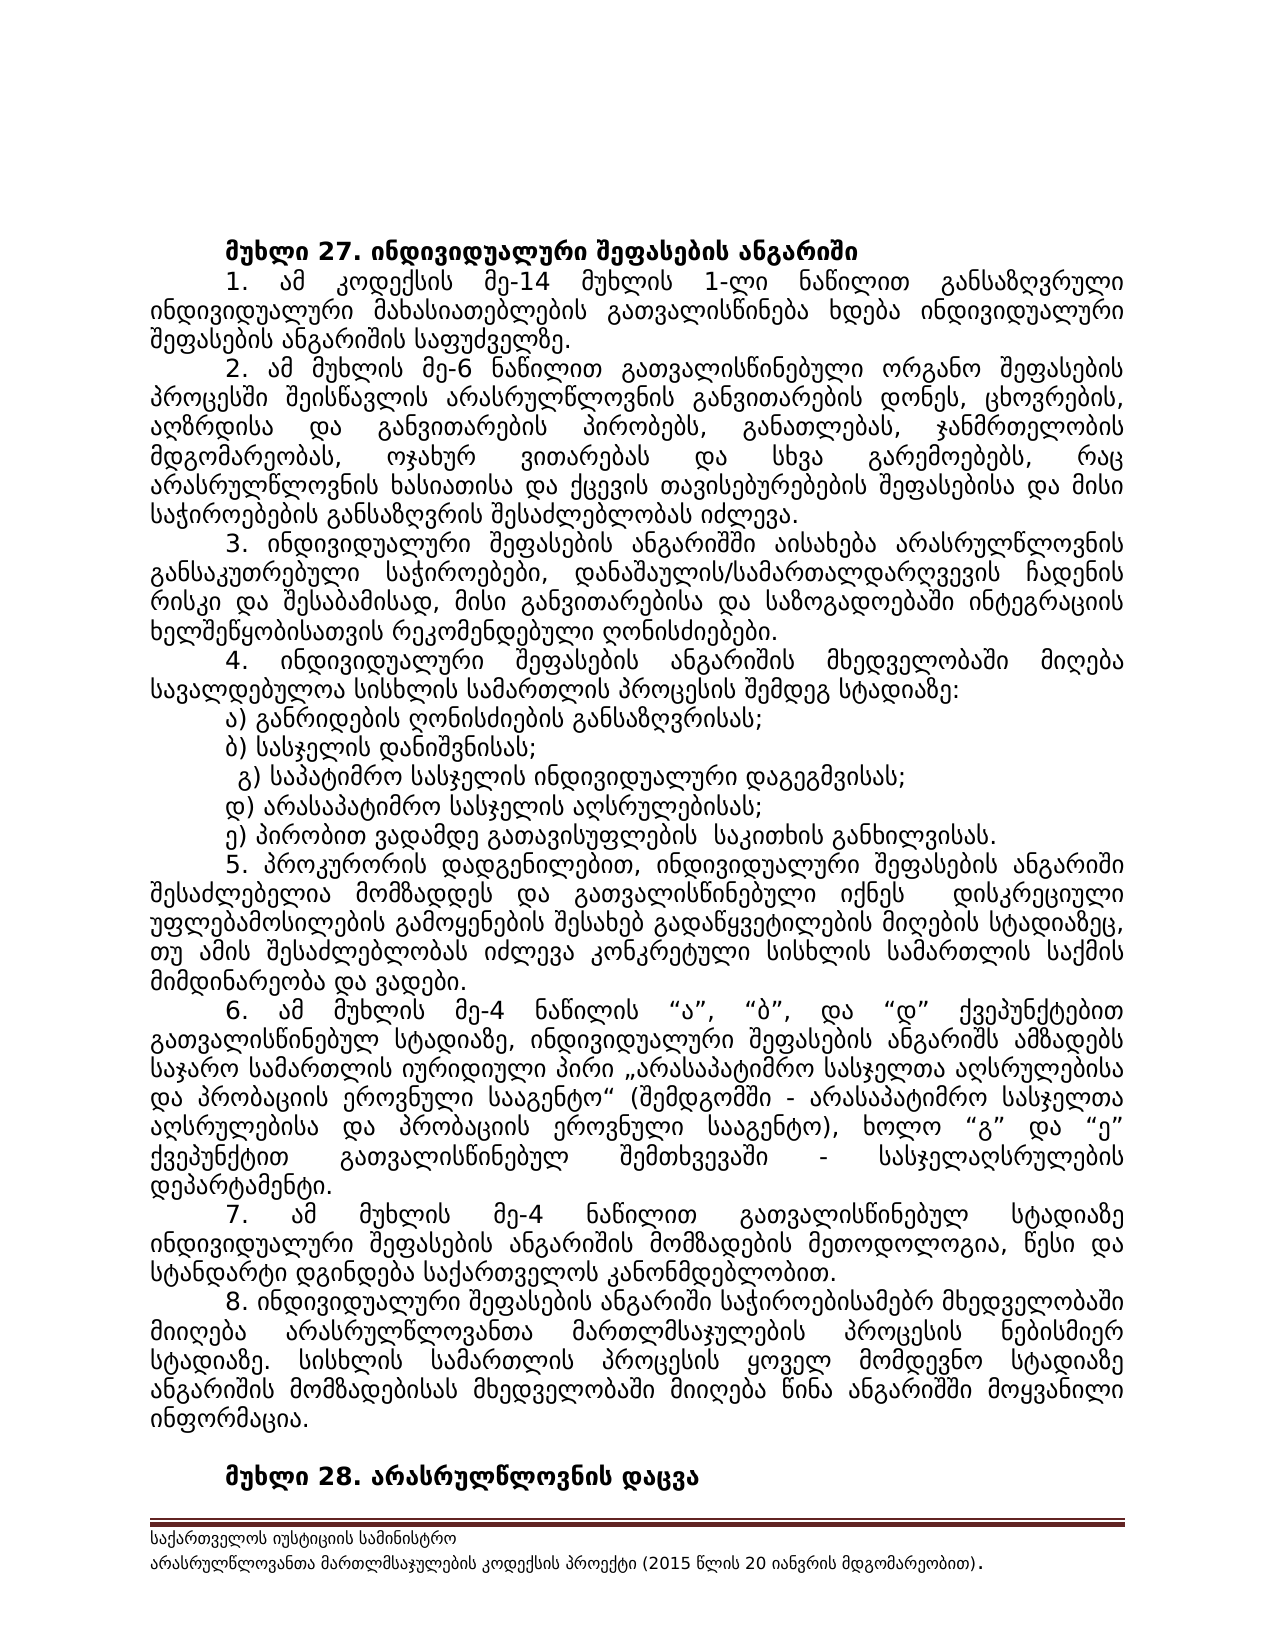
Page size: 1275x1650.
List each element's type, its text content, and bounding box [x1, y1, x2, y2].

text 2. ამ მუხლის მე-6 ნაწილით გათვალისწინებული ორგანო შეფასების პროცესში შეისწავლის არასრულწლოვნის განვითარების დონეს, ცხოვრების, აღზრდისა და განვითარების პირობებს, განათლებას, ჯანმრთელობის მდგომარეობას, ოჯახურ ვითარებას და სხვა გარემოებებს, რაც არასრულწლოვნის ხასიათისა და ქცევის თავისებურებების შეფასებისა და მისი საჭიროებების განსაზღვრის შესაძლებლობას იძლევა. [150, 354, 1125, 529]
text გ) საპატიმრო სასჯელის ინდივიდუალური დაგეგმვისას; [150, 762, 1125, 792]
text 8. ინდივიდუალური შეფასების ანგარიში საჭიროებისამებრ მხედველობაში მიიღება არასრულწლოვანთა მართლმსაჯულების პროცესის ნებისმიერ სტადიაზე. სისხლის სამართლის პროცესის ყოველ მომდევნო სტადიაზე ანგარიშის მომზადებისას მხედველობაში მიიღება წინა ანგარიშში მოყვანილი ინფორმაცია. [150, 1287, 1125, 1433]
text 4. ინდივიდუალური შეფასების ანგარიშის მხედველობაში მიღება სავალდებულოა სისხლის სამართლის პროცესის შემდეგ სტადიაზე: [150, 646, 1125, 704]
text 7. ამ მუხლის მე-4 ნაწილით გათვალისწინებულ სტადიაზე ინდივიდუალური შეფასების ანგარიშის მომზადების მეთოდოლოგია, წესი და სტანდარტი დგინდება საქართველოს კანონმდებლობით. [150, 1200, 1125, 1287]
text 6. ამ მუხლის მე-4 ნაწილის “ა”, “ბ”, და “დ” ქვეპუნქტებით გათვალისწინებულ სტადიაზე, ინდივიდუალური შეფასების ანგარიშს ამზადებს საჯარო სამართლის იურიდიული პირი „არასაპატიმრო სასჯელთა აღსრულებისა და პრობაციის ეროვნული სააგენტო“ (შემდგომში - არასაპატიმრო სასჯელთა აღსრულებისა და პრობაციის ეროვნული სააგენტო), ხოლო “გ” და “ე” ქვეპუნქტით გათვალისწინებულ შემთხვევაში - სასჯელაღსრულების დეპარტამენტი. [150, 996, 1125, 1200]
text მუხლი 28. არასრულწლოვნის დაცვა [150, 1462, 1125, 1492]
text ბ) სასჯელის დანიშვნისას; [150, 733, 1125, 762]
text ე) პირობით ვადამდე გათავისუფლების საკითხის განხილვისას. [150, 821, 1125, 850]
text მუხლი 27. ინდივიდუალური შეფასების ანგარიში [150, 237, 1125, 267]
text ა) განრიდების ღონისძიების განსაზღვრისას; [150, 704, 1125, 733]
text დ) არასაპატიმრო სასჯელის აღსრულებისას; [150, 792, 1125, 821]
text 1. ამ კოდექსის მე-14 მუხლის 1-ლი ნაწილით განსაზღვრული ინდივიდუალური მახასიათებლების გათვალისწინება ხდება ინდივიდუალური შეფასების ანგარიშის საფუძველზე. [150, 267, 1125, 354]
text 5. პროკურორის დადგენილებით, ინდივიდუალური შეფასების ანგარიში შესაძლებელია მომზადდეს და გათვალისწინებული იქნეს დისკრეციული უფლებამოსილების გამოყენების შესახებ გადაწყვეტილების მიღების სტადიაზეც, თუ ამის შესაძლებლობას იძლევა კონკრეტული სისხლის სამართლის საქმის მიმდინარეობა და ვადები. [150, 850, 1125, 996]
text 3. ინდივიდუალური შეფასების ანგარიშში აისახება არასრულწლოვნის განსაკუთრებული საჭიროებები, დანაშაულის/სამართალდარღვევის ჩადენის რისკი და შესაბამისად, მისი განვითარებისა და საზოგადოებაში ინტეგრაციის ხელშეწყობისათვის რეკომენდებული ღონისძიებები. [150, 529, 1125, 646]
